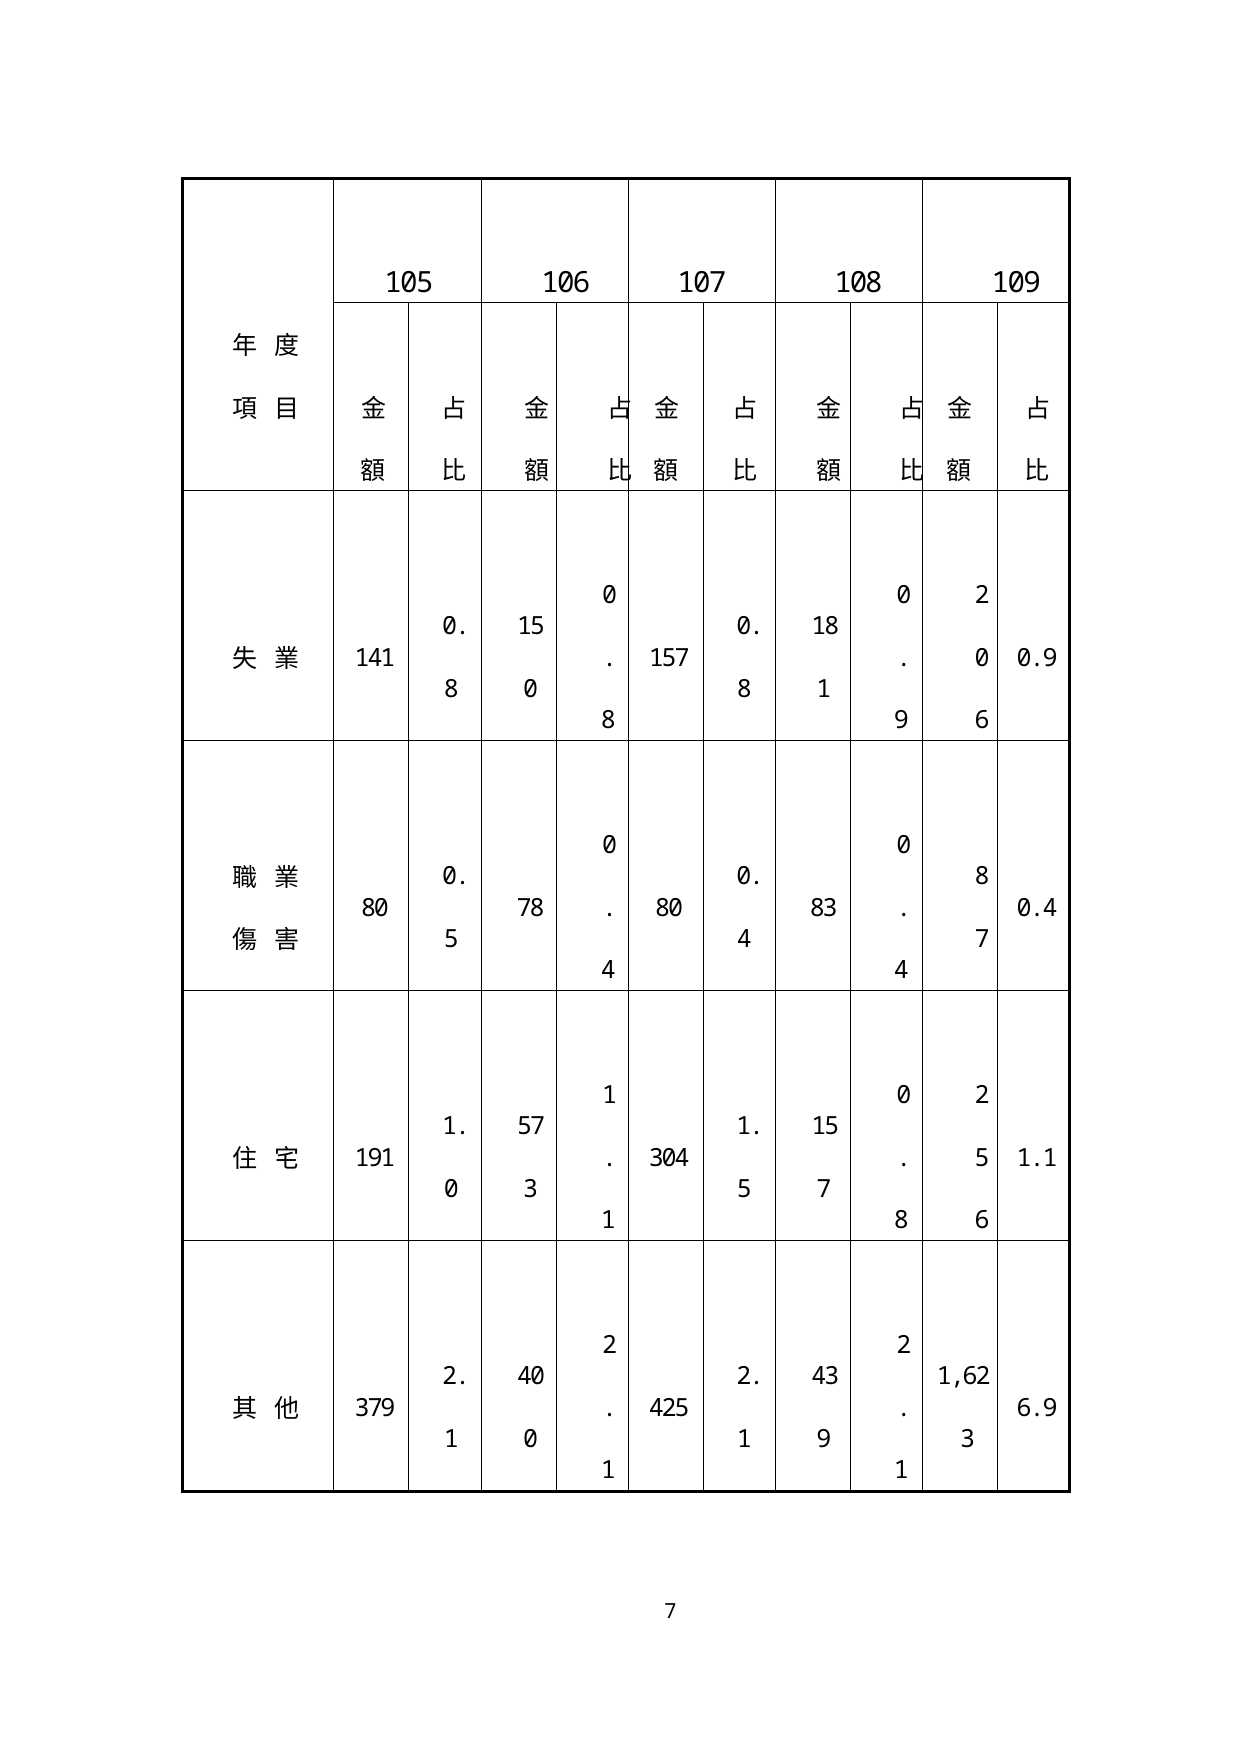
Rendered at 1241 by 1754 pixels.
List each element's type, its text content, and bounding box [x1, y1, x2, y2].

table_cell 80 [629, 741, 703, 990]
table_cell 83 [776, 741, 850, 990]
table_cell 150 [482, 491, 556, 740]
table_cell 157 [776, 991, 850, 1240]
table_cell 占比 [851, 303, 922, 490]
table_cell 占比 [998, 303, 1068, 490]
table_cell 425 [629, 1241, 703, 1490]
table_cell 1.1 [998, 991, 1068, 1240]
table_cell 256 [923, 991, 997, 1240]
table_cell 2.1 [409, 1241, 481, 1490]
table_cell 0.8 [557, 491, 628, 740]
table_cell 400 [482, 1241, 556, 1490]
table_cell 206 [923, 491, 997, 740]
table_cell 78 [482, 741, 556, 990]
table_cell 1.1 [557, 991, 628, 1240]
table_cell 金額 [776, 303, 850, 490]
table_cell 87 [923, 741, 997, 990]
table_cell 0.4 [704, 741, 775, 990]
table_cell 占比 [409, 303, 481, 490]
table_cell 其他 [184, 1241, 333, 1490]
table_cell 80 [334, 741, 408, 990]
table_cell 141 [334, 491, 408, 740]
table_header 107 [629, 180, 775, 302]
table_cell 379 [334, 1241, 408, 1490]
table_cell 0.5 [409, 741, 481, 990]
table_cell 0.9 [998, 491, 1068, 740]
table_cell 金額 [923, 303, 997, 490]
table_cell 439 [776, 1241, 850, 1490]
table_cell 2.1 [557, 1241, 628, 1490]
table_cell 2.1 [851, 1241, 922, 1490]
table_header 年度 項目 [184, 180, 333, 490]
table_cell 失業 [184, 491, 333, 740]
table_cell 6.9 [998, 1241, 1068, 1490]
table_cell 職業傷害 [184, 741, 333, 990]
table_cell 1.5 [704, 991, 775, 1240]
table_cell 金額 [482, 303, 556, 490]
table_cell 0.8 [704, 491, 775, 740]
table_cell 0.4 [557, 741, 628, 990]
table_cell 157 [629, 491, 703, 740]
table_cell 0.8 [409, 491, 481, 740]
table_cell 0.9 [851, 491, 922, 740]
table_header 108 [776, 180, 922, 302]
table_cell 占比 [557, 303, 628, 490]
table_cell 1,623 [923, 1241, 997, 1490]
table_header 106 [482, 180, 628, 302]
table_header 105 [334, 180, 481, 302]
table_cell 占比 [704, 303, 775, 490]
table_header 109 [923, 180, 1068, 302]
table_cell 2.1 [704, 1241, 775, 1490]
table_cell 0.8 [851, 991, 922, 1240]
table_cell 181 [776, 491, 850, 740]
table_cell 0.4 [851, 741, 922, 990]
table_cell 1.0 [409, 991, 481, 1240]
table_cell 金額 [629, 303, 703, 490]
table_cell 住宅 [184, 991, 333, 1240]
table_cell 金額 [334, 303, 408, 490]
table_cell 191 [334, 991, 408, 1240]
table_cell 304 [629, 991, 703, 1240]
table_cell 573 [482, 991, 556, 1240]
table_cell 0.4 [998, 741, 1068, 990]
